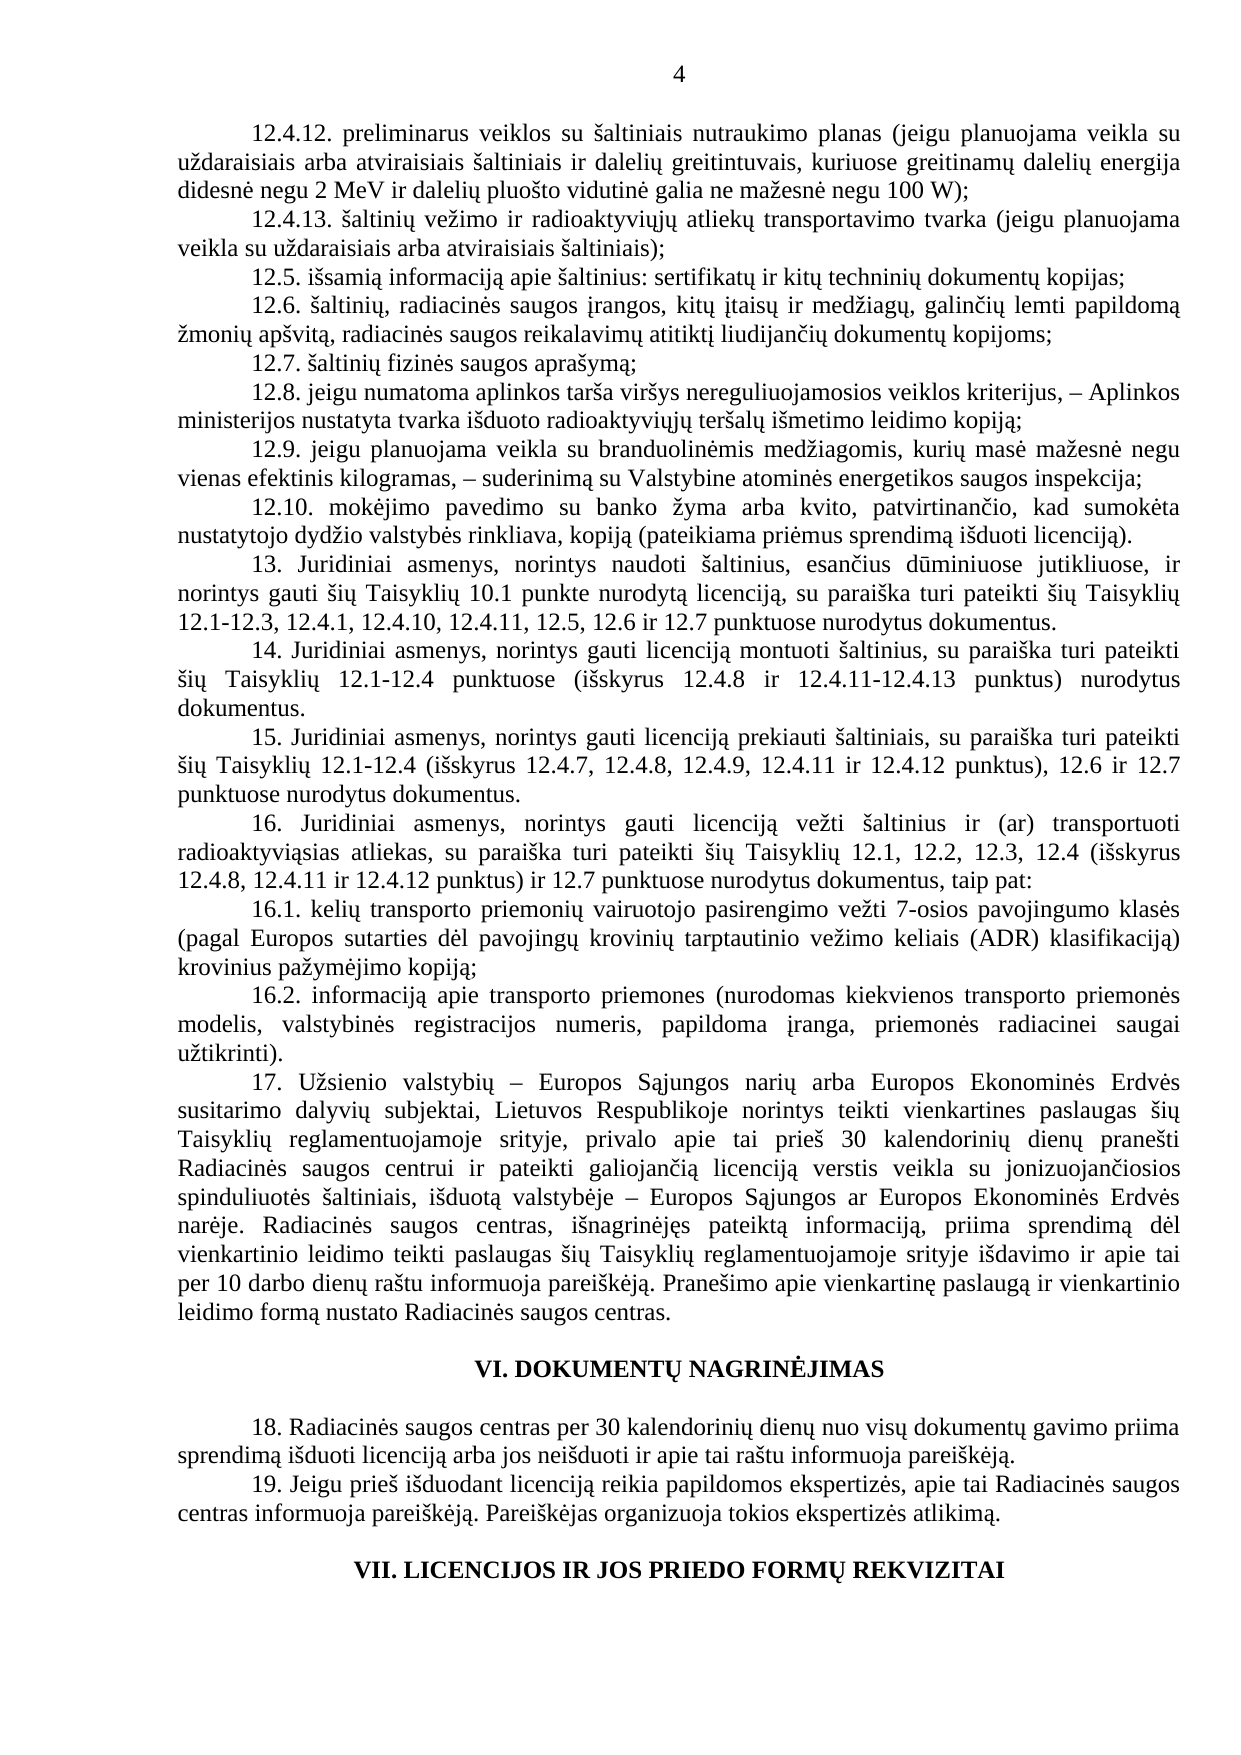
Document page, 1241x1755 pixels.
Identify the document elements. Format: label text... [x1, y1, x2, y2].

text 12.4.13. šaltinių vežimo ir radioaktyviųjų atliekų transportavimo tvarka (jeigu planuojama veikla su uždaraisiais arba atviraisiais šaltiniais); [177, 204, 1181, 262]
text VII. LICENCIJOS IR JOS PRIEDO FORMŲ REKVIZITAI [177, 1556, 1181, 1584]
text 14. Juridiniai asmenys, norintys gauti licenciją montuoti šaltinius, su paraiška turi pateikti šių Taisyklių 12.1-12.4 punktuose (išskyrus 12.4.8 ir 12.4.11-12.4.13 punktus) nurodytus dokumentus. [177, 636, 1181, 722]
text 19. Jeigu prieš išduodant licenciją reikia papildomos ekspertizės, apie tai Radiacinės saugos centras informuoja pareiškėją. Pareiškėjas organizuoja tokios ekspertizės atlikimą. [177, 1469, 1181, 1527]
text 12.8. jeigu numatoma aplinkos tarša viršys nereguliuojamosios veiklos kriterijus, – Aplinkos ministerijos nustatyta tvarka išduoto radioaktyviųjų teršalų išmetimo leidimo kopiją; [177, 377, 1181, 434]
text 12.7. šaltinių fizinės saugos aprašymą; [177, 348, 1181, 377]
text 16.1. kelių transporto priemonių vairuotojo pasirengimo vežti 7-osios pavojingumo klasės (pagal Europos sutarties dėl pavojingų krovinių tarptautinio vežimo keliais (ADR) klasifikaciją) krovinius pažymėjimo kopiją; [177, 894, 1181, 981]
text 18. Radiacinės saugos centras per 30 kalendorinių dienų nuo visų dokumentų gavimo priima sprendimą išduoti licenciją arba jos neišduoti ir apie tai raštu informuoja pareiškėją. [177, 1412, 1181, 1469]
text 12.5. išsamią informaciją apie šaltinius: sertifikatų ir kitų techninių dokumentų kopijas; [177, 262, 1181, 291]
text 12.6. šaltinių, radiacinės saugos įrangos, kitų įtaisų ir medžiagų, galinčių lemti papildomą žmonių apšvitą, radiacinės saugos reikalavimų atitiktį liudijančių dokumentų kopijoms; [177, 291, 1181, 348]
text 13. Juridiniai asmenys, norintys naudoti šaltinius, esančius dūminiuose jutikliuose, ir norintys gauti šių Taisyklių 10.1 punkte nurodytą licenciją, su paraiška turi pateikti šių Taisyklių 12.1-12.3, 12.4.1, 12.4.10, 12.4.11, 12.5, 12.6 ir 12.7 punktuose nurodytus dokumentus. [177, 549, 1181, 636]
text VI. DOKUMENTŲ NAGRINĖJIMAS [177, 1354, 1181, 1383]
text 12.4.12. preliminarus veiklos su šaltiniais nutraukimo planas (jeigu planuojama veikla su uždaraisiais arba atviraisiais šaltiniais ir dalelių greitintuvais, kuriuose greitinamų dalelių energija didesnė negu 2 MeV ir dalelių pluošto vidutinė galia ne mažesnė negu 100 W); [177, 118, 1181, 204]
text 15. Juridiniai asmenys, norintys gauti licenciją prekiauti šaltiniais, su paraiška turi pateikti šių Taisyklių 12.1-12.4 (išskyrus 12.4.7, 12.4.8, 12.4.9, 12.4.11 ir 12.4.12 punktus), 12.6 ir 12.7 punktuose nurodytus dokumentus. [177, 722, 1181, 808]
text 16.2. informaciją apie transporto priemones (nurodomas kiekvienos transporto priemonės modelis, valstybinės registracijos numeris, papildoma įranga, priemonės radiacinei saugai užtikrinti). [177, 981, 1181, 1067]
text 17. Užsienio valstybių – Europos Sąjungos narių arba Europos Ekonominės Erdvės susitarimo dalyvių subjektai, Lietuvos Respublikoje norintys teikti vienkartines paslaugas šių Taisyklių reglamentuojamoje srityje, privalo apie tai prieš 30 kalendorinių dienų pranešti Radiacinės saugos centrui ir pateikti galiojančią licenciją verstis veikla su jonizuojančiosios spinduliuotės šaltiniais, išduotą valstybėje – Europos Sąjungos ar Europos Ekonominės Erdvės narėje. Radiacinės saugos centras, išnagrinėjęs pateiktą informaciją, priima sprendimą dėl vienkartinio leidimo teikti paslaugas šių Taisyklių reglamentuojamoje srityje išdavimo ir apie tai per 10 darbo dienų raštu informuoja pareiškėją. Pranešimo apie vienkartinę paslaugą ir vienkartinio leidimo formą nustato Radiacinės saugos centras. [177, 1067, 1181, 1326]
text 12.9. jeigu planuojama veikla su branduolinėmis medžiagomis, kurių masė mažesnė negu vienas efektinis kilogramas, – suderinimą su Valstybine atominės energetikos saugos inspekcija; [177, 434, 1181, 492]
text 12.10. mokėjimo pavedimo su banko žyma arba kvito, patvirtinančio, kad sumokėta nustatytojo dydžio valstybės rinkliava, kopiją (pateikiama priėmus sprendimą išduoti licenciją). [177, 492, 1181, 549]
text 16. Juridiniai asmenys, norintys gauti licenciją vežti šaltinius ir (ar) transportuoti radioaktyviąsias atliekas, su paraiška turi pateikti šių Taisyklių 12.1, 12.2, 12.3, 12.4 (išskyrus 12.4.8, 12.4.11 ir 12.4.12 punktus) ir 12.7 punktuose nurodytus dokumentus, taip pat: [177, 808, 1181, 894]
